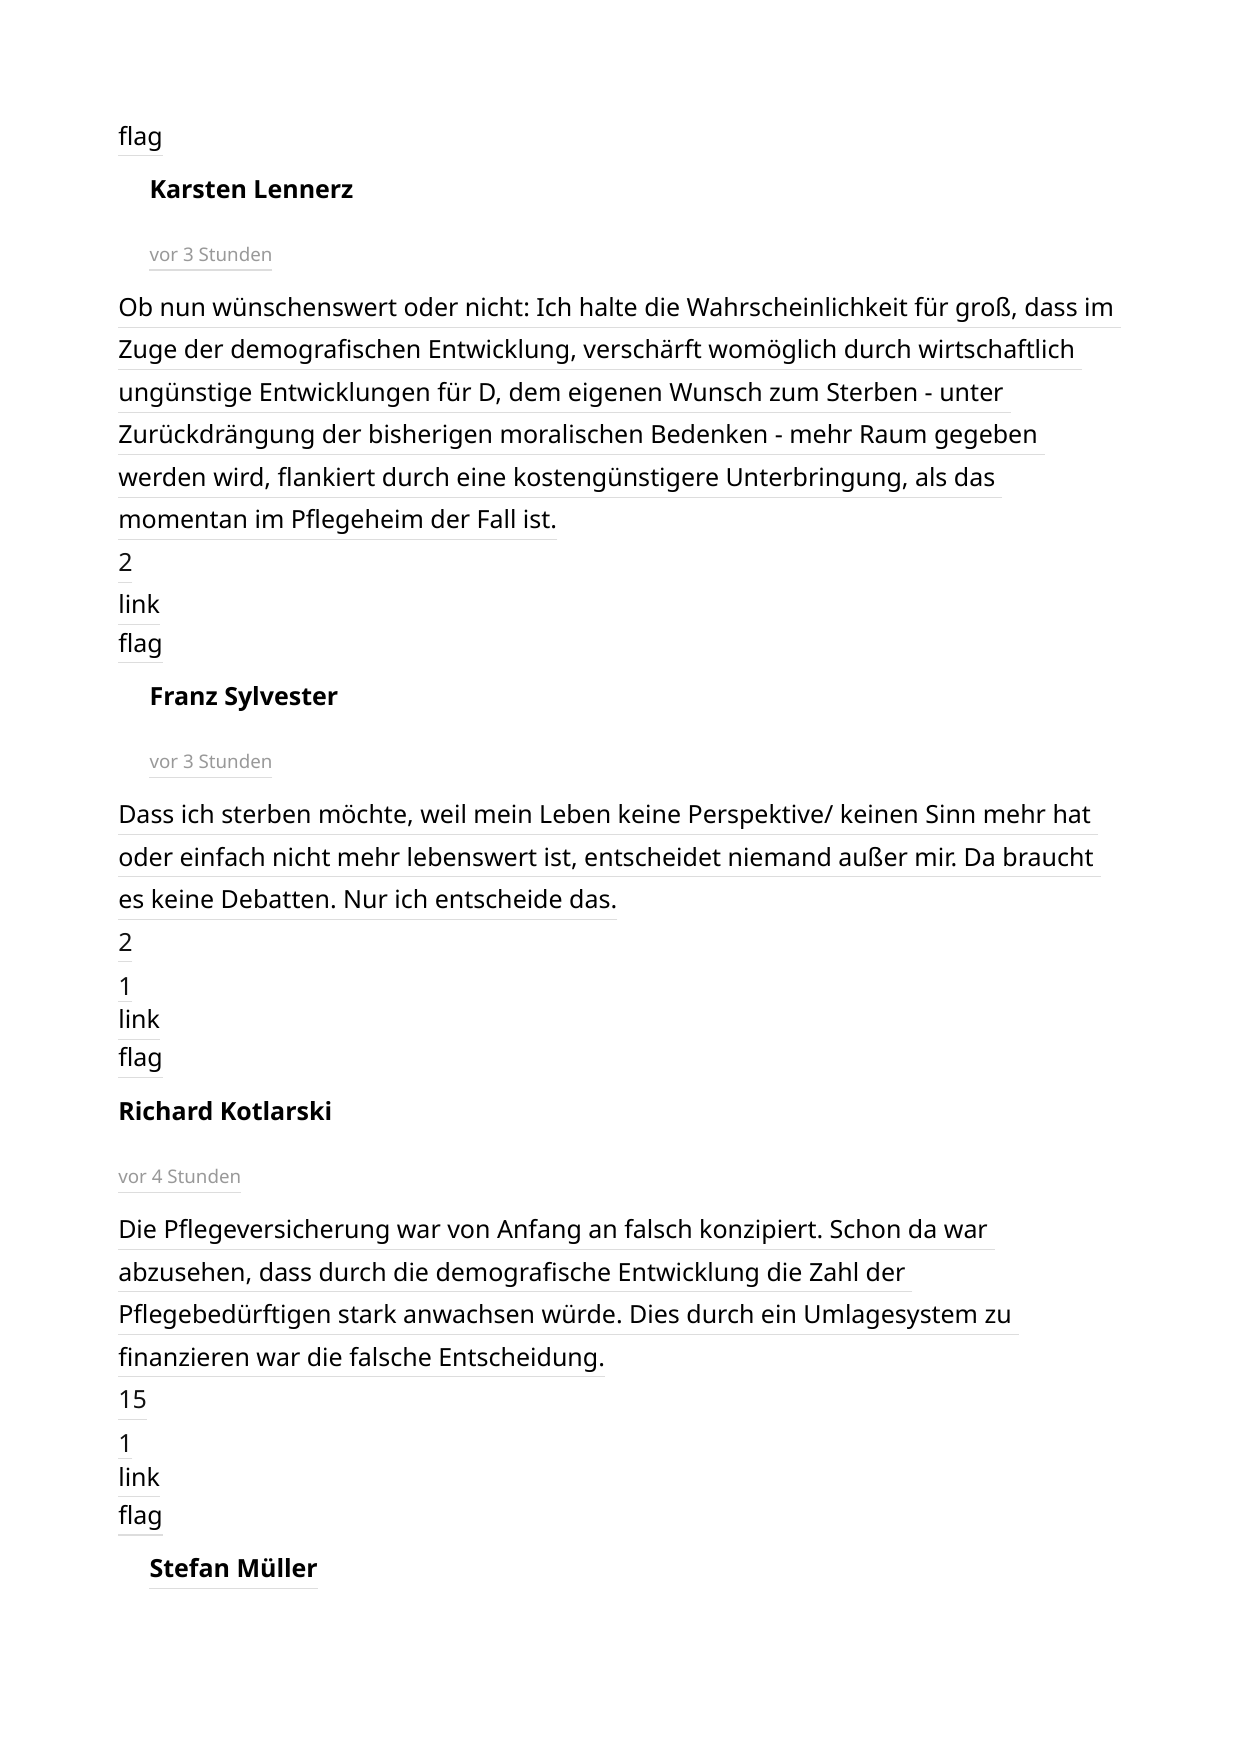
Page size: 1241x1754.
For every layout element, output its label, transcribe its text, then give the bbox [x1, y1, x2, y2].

text 1 [118, 1424, 1122, 1459]
text flag [118, 1040, 1122, 1078]
text flag [118, 625, 1122, 663]
text Ob nun wünschenswert oder nicht: Ich halte die Wahrscheinlichkeit für groß, dass im Zuge der demografischen Entwicklung, verschärft womöglich durch wirtschaftlich ungünstige Entwicklungen für D, dem eigenen Wunsch zum Sterben - unter Zurückdrängung der bisherigen moralischen Bedenken - mehr Raum gegeben werden wird, flankiert durch eine kostengünstigere Unterbringung, als das momentan im Pflegeheim der Fall ist. [118, 290, 1122, 540]
text Franz Sylvester [149, 679, 1122, 713]
text 1 [118, 967, 1122, 1002]
text flag [118, 118, 1122, 156]
text Die Pflegeversicherung war von Anfang an falsch konzipiert. Schon da war abzusehen, dass durch die demografische Entwicklung die Zahl der Pflegebedürftigen stark anwachsen würde. Dies durch ein Umlagesystem zu finanzieren war die falsche Entscheidung. [118, 1212, 1122, 1377]
text 15 [118, 1382, 1122, 1420]
text Richard Kotlarski [118, 1094, 1122, 1128]
text 2 [118, 545, 1122, 583]
text vor 4 Stunden [118, 1163, 1117, 1193]
text 2 [118, 924, 1122, 962]
text Stefan Müller [149, 1551, 1122, 1589]
text link [118, 1459, 1122, 1497]
text flag [118, 1497, 1122, 1536]
text vor 3 Stunden [149, 748, 1117, 778]
text vor 3 Stunden [149, 241, 1117, 271]
text link [118, 1002, 1122, 1040]
text Karsten Lennerz [149, 172, 1122, 206]
text link [118, 587, 1122, 625]
text Dass ich sterben möchte, weil mein Leben keine Perspektive/ keinen Sinn mehr hat oder einfach nicht mehr lebenswert ist, entscheidet niemand außer mir. Da braucht es keine Debatten. Nur ich entscheide das. [118, 797, 1122, 920]
